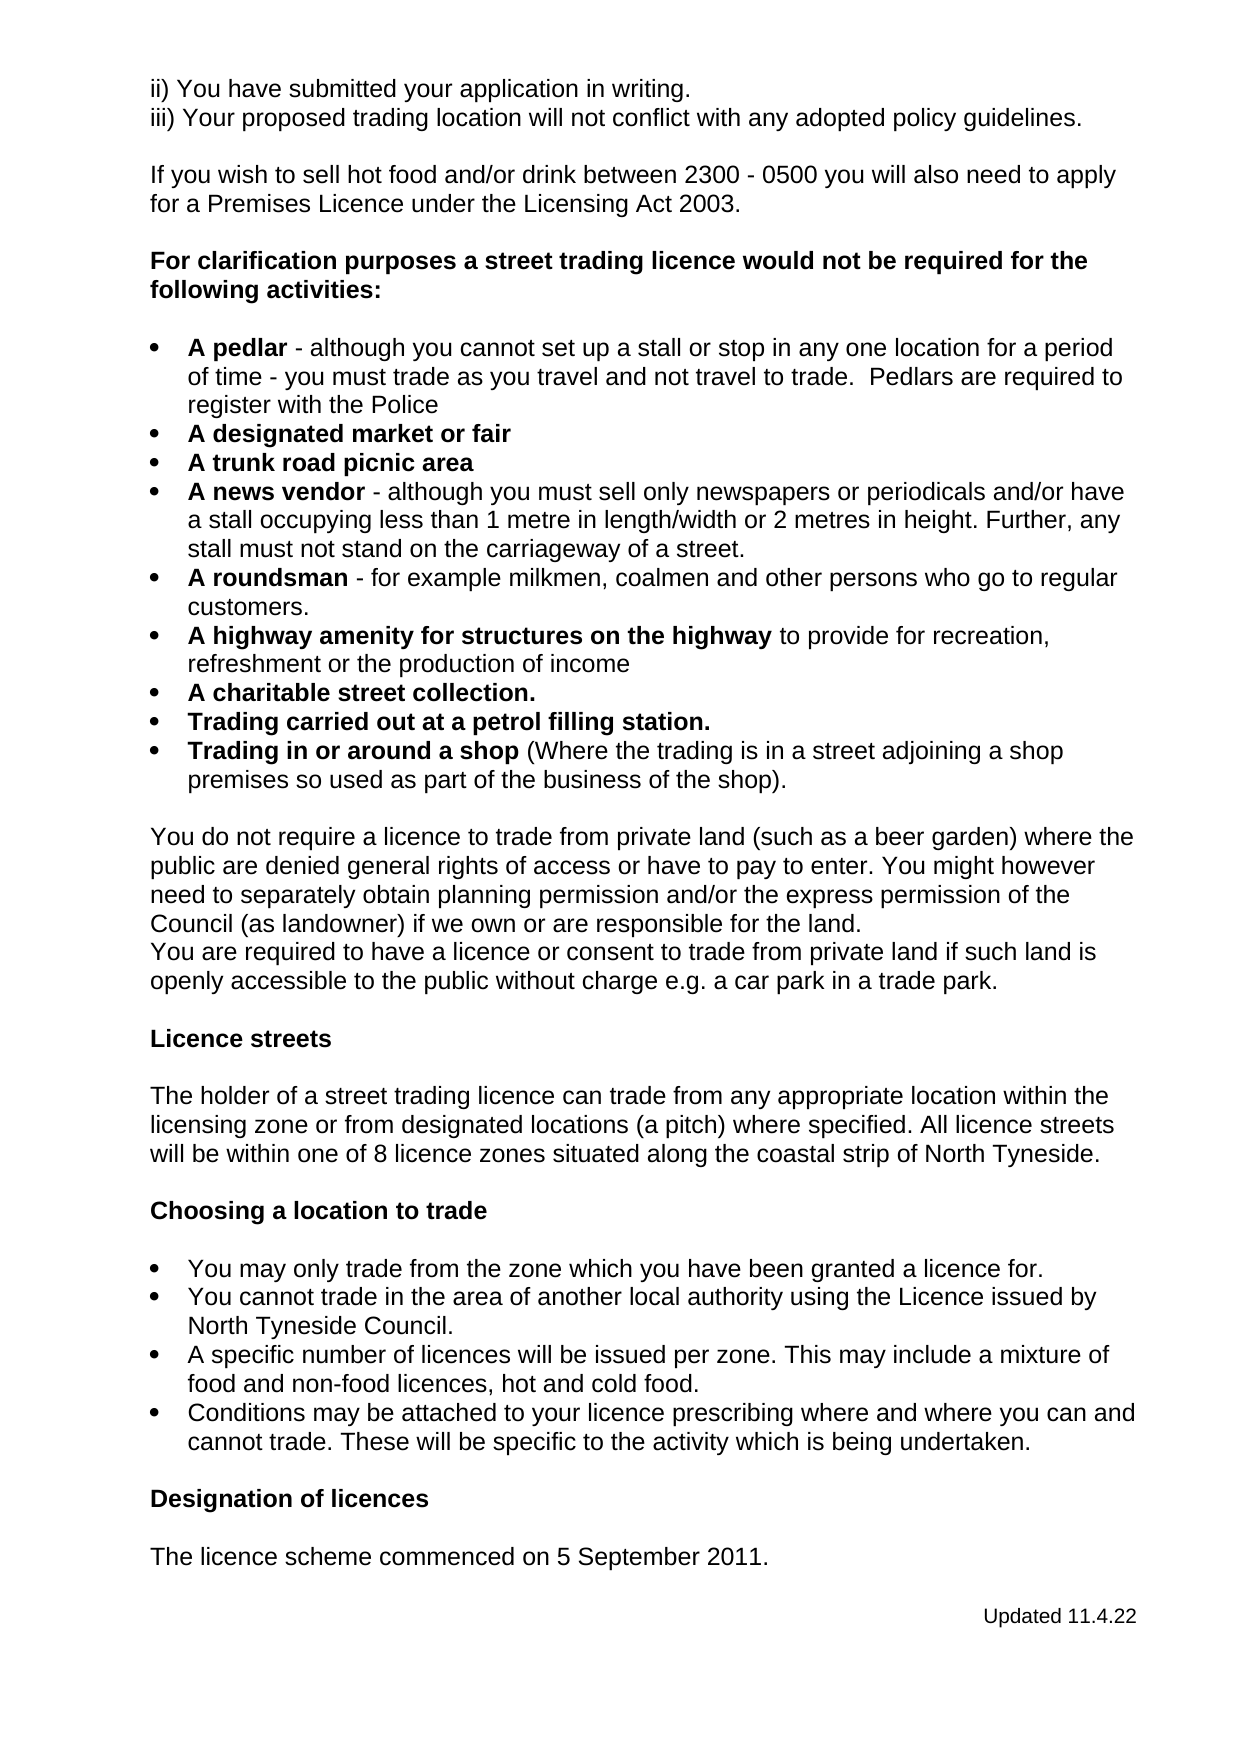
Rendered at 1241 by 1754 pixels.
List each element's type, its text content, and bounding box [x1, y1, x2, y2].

list Trading carried out at a petrol filling station. [150, 707, 1137, 736]
text iii) Your proposed trading location will not conflict with any adopted policy guidelines. [150, 103, 1137, 131]
text The licence scheme commenced on 5 September 2011. [150, 1541, 1137, 1570]
text Designation of licences [150, 1484, 1137, 1513]
text You do not require a licence to trade from private land (such as a beer garden) where the public are denied general rights of access or have to pay to enter. You might however need to separately obtain planning permission and/or the express permission of the Council (as landowner) if we own or are responsible for the land. [150, 822, 1137, 937]
text Licence streets [150, 1023, 1137, 1052]
list A news vendor - although you must sell only newspapers or periodicals and/or have a stall occupying less than 1 metre in length/width or 2 metres in height. Further, any stall must not stand on the carriageway of a street. [150, 477, 1137, 563]
list A pedlar - although you cannot set up a stall or stop in any one location for a period of time - you must trade as you travel and not travel to trade. Pedlars are required to register with the Police [150, 333, 1137, 419]
list You cannot trade in the area of another local authority using the Licence issued by North Tyneside Council. [150, 1282, 1137, 1340]
text Choosing a location to trade [150, 1196, 1137, 1225]
list A charitable street collection. [150, 678, 1137, 707]
text ii) You have submitted your application in writing. [150, 74, 1137, 103]
list Trading in or around a shop (Where the trading is in a street adjoining a shop premises so used as part of the business of the shop). [150, 736, 1137, 793]
list You may only trade from the zone which you have been granted a licence for. [150, 1253, 1137, 1282]
text The holder of a street trading licence can trade from any appropriate location within the licensing zone or from designated locations (a pitch) where specified. All licence streets will be within one of 8 licence zones situated along the coastal strip of North Tyneside. [150, 1081, 1137, 1167]
list A highway amenity for structures on the highway to provide for recreation, refreshment or the production of income [150, 621, 1137, 678]
list A trunk road picnic area [150, 448, 1137, 477]
text You are required to have a licence or consent to trade from private land if such land is openly accessible to the public without charge e.g. a car park in a trade park. [150, 937, 1137, 995]
text If you wish to sell hot food and/or drink between 2300 - 0500 you will also need to apply for a Premises Licence under the Licensing Act 2003. [150, 160, 1137, 218]
list Conditions may be attached to your licence prescribing where and where you can and cannot trade. These will be specific to the activity which is being undertaken. [150, 1398, 1137, 1455]
list A designated market or fair [150, 419, 1137, 448]
list A specific number of licences will be issued per zone. This may include a mixture of food and non-food licences, hot and cold food. [150, 1340, 1137, 1398]
list A roundsman - for example milkmen, coalmen and other persons who go to regular customers. [150, 563, 1137, 621]
text For clarification purposes a street trading licence would not be required for the following activities: [150, 246, 1137, 304]
